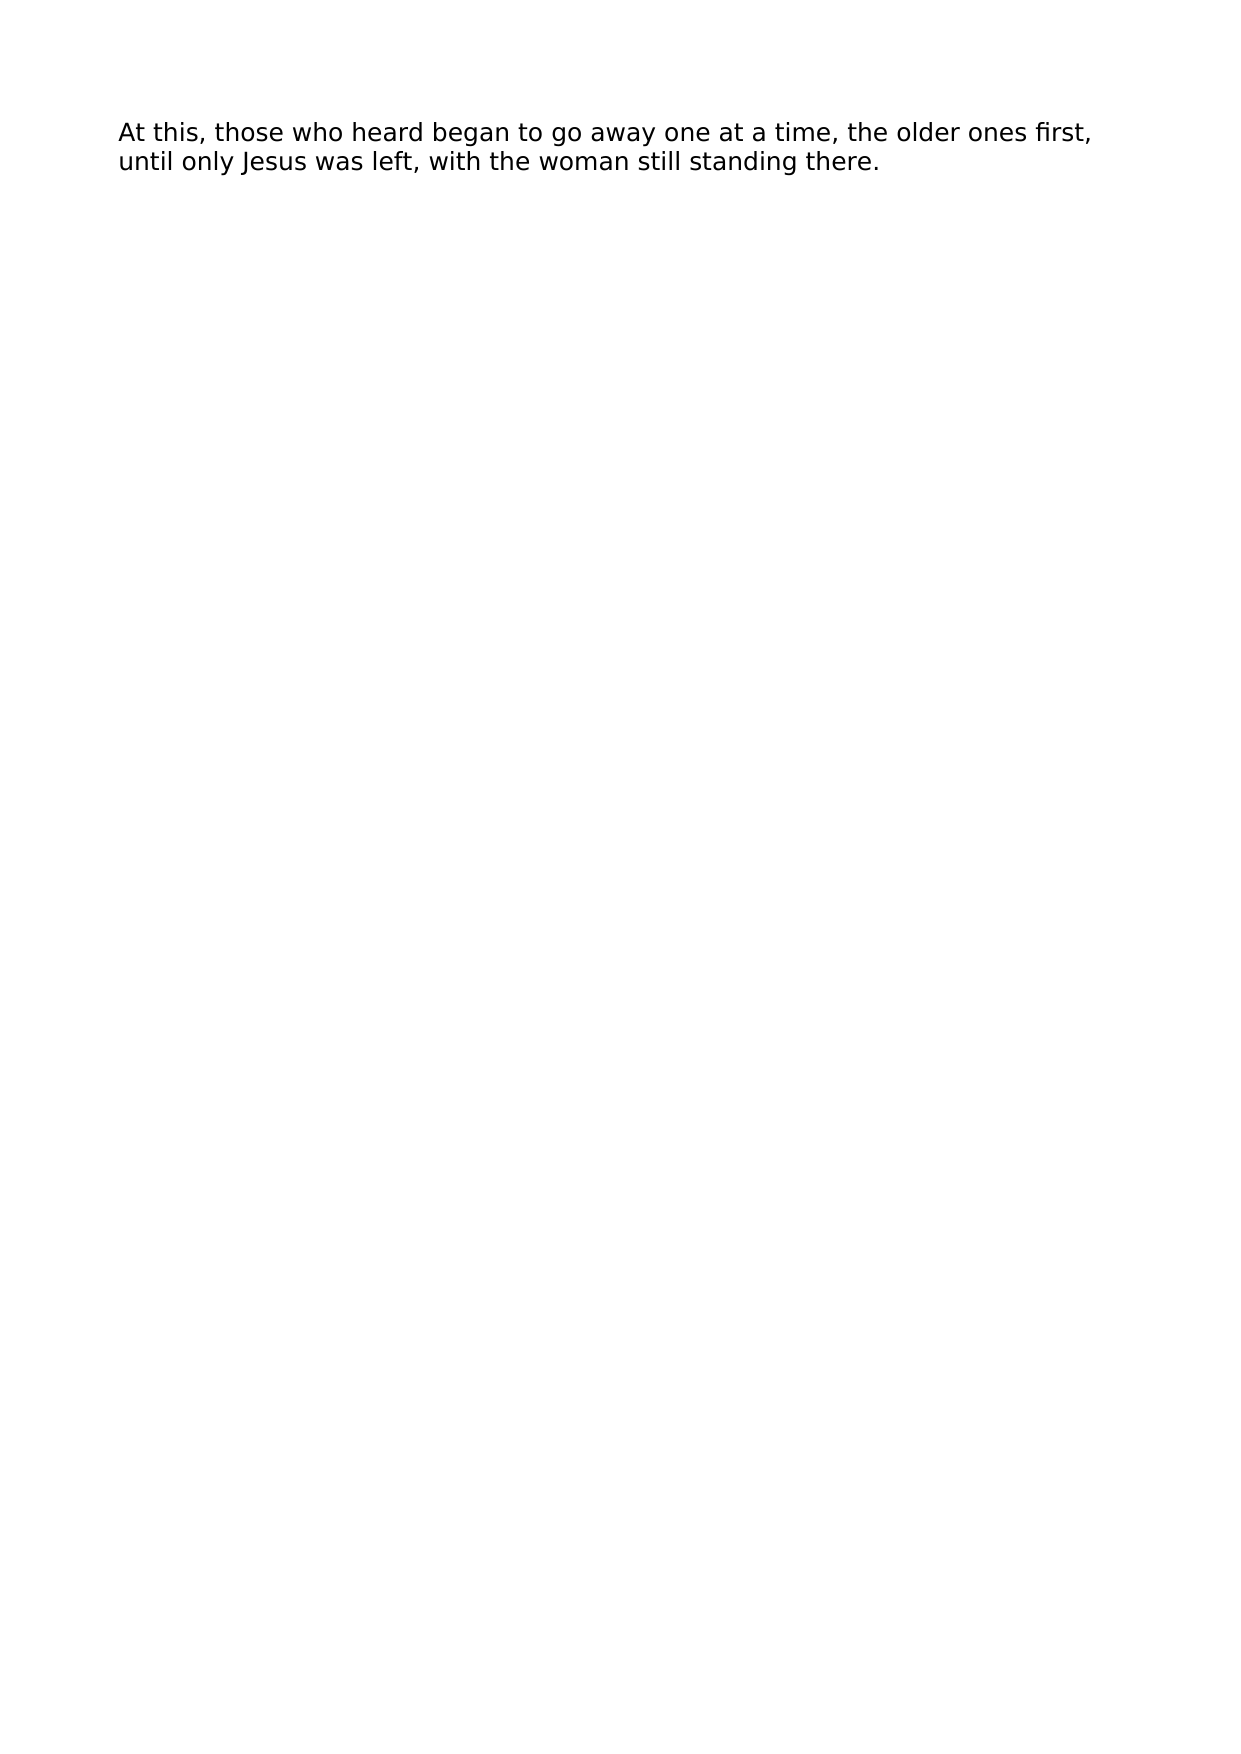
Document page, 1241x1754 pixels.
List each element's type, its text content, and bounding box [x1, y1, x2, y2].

text At this, those who heard began to go away one at a time, the older ones first, until only Jesus was left, with the woman still standing there. [118, 118, 1122, 176]
